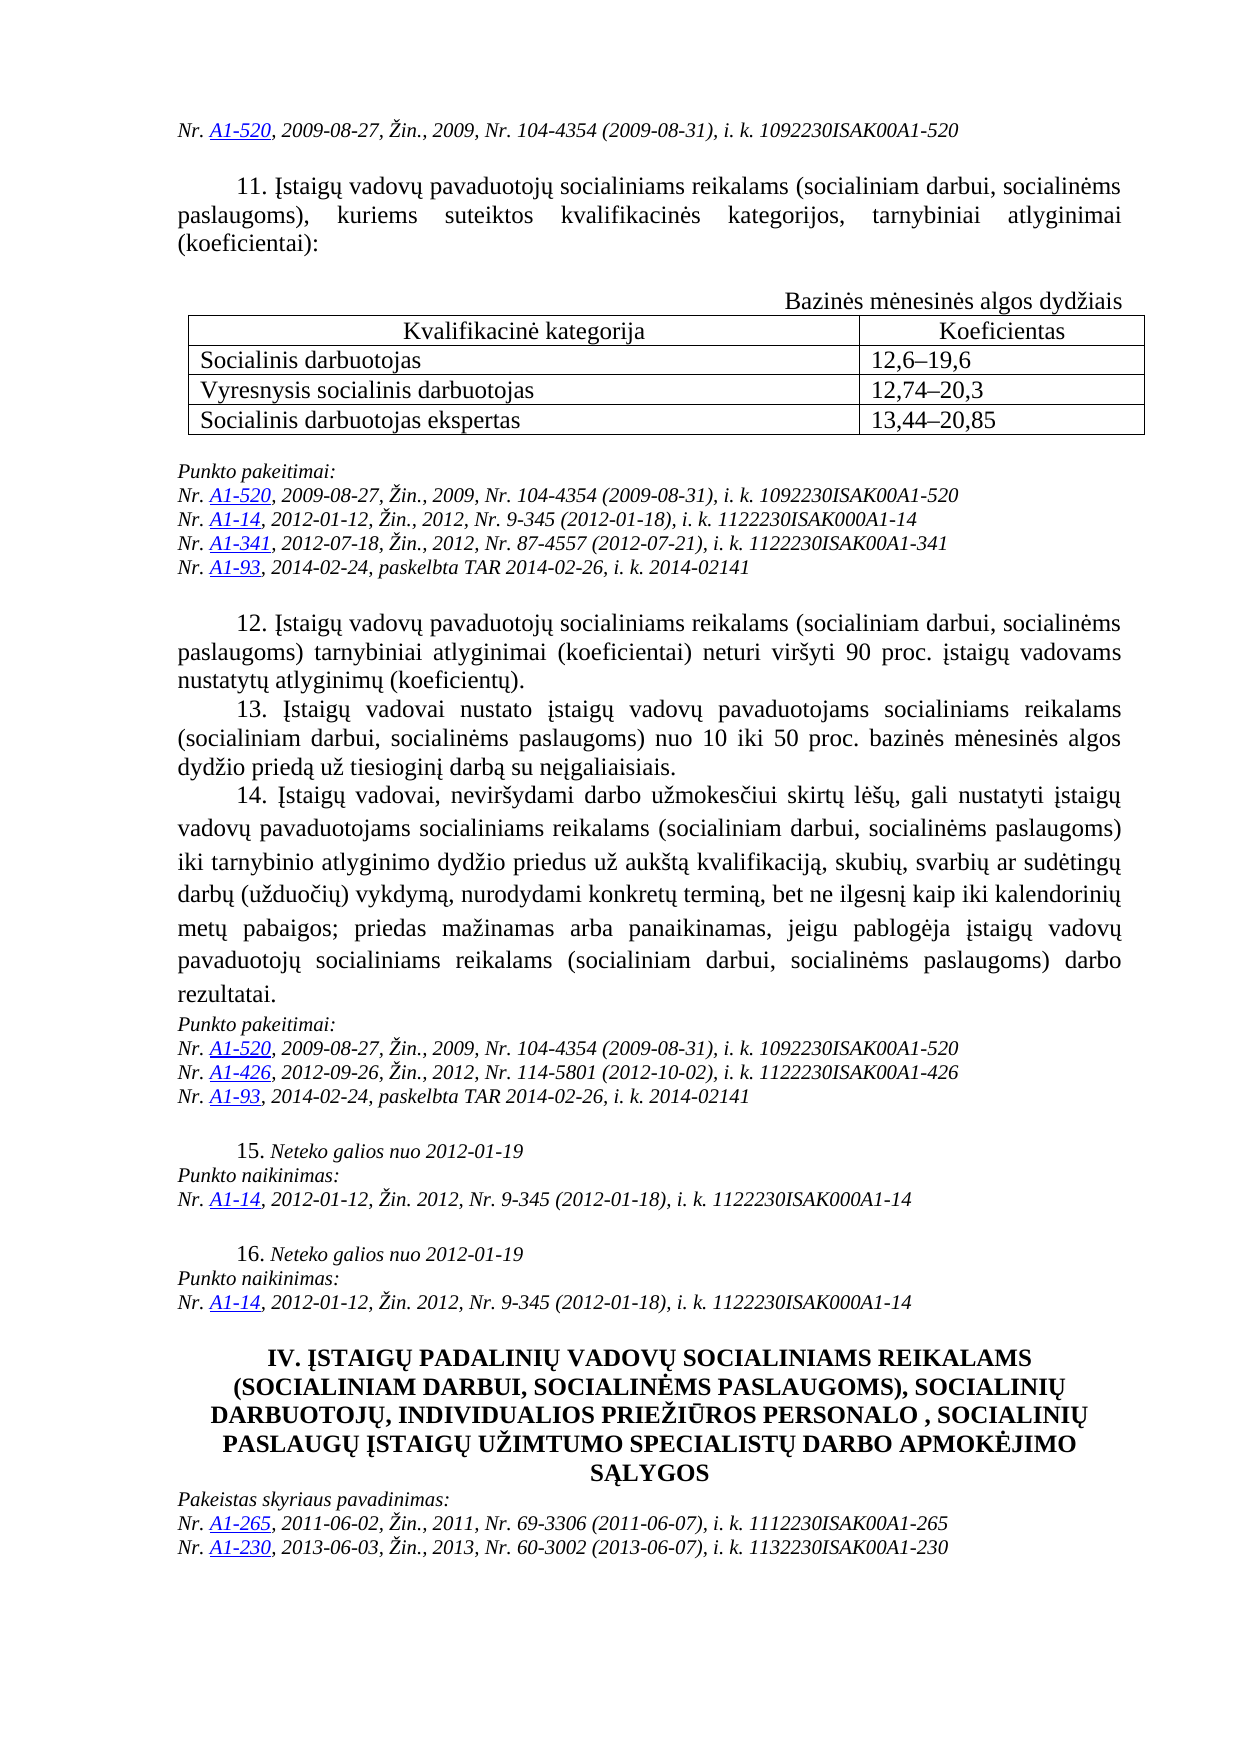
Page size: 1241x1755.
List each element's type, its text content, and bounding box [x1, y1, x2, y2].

text Nr. A1-520, 2009-08-27, Žin., 2009, Nr. 104-4354 (2009-08-31), i. k. 1092230ISAK00A1-520 [177, 483, 1122, 507]
text Nr. A1-14, 2012-01-12, Žin., 2012, Nr. 9-345 (2012-01-18), i. k. 1122230ISAK000A1-14 [177, 507, 1122, 531]
text Nr. A1-93, 2014-02-24, paskelbta TAR 2014-02-26, i. k. 2014-02141 [177, 1084, 1122, 1108]
table_cell 12,6–19,6 [860, 346, 1144, 374]
text Nr. A1-265, 2011-06-02, Žin., 2011, Nr. 69-3306 (2011-06-07), i. k. 1112230ISAK00A1-265 [177, 1511, 1122, 1535]
table_cell Vyresnysis socialinis darbuotojas [189, 375, 859, 404]
text 11. Įstaigų vadovų pavaduotojų socialiniams reikalams (socialiniam darbui, socialinėms paslaugoms), kuriems suteiktos kvalifikacinės kategorijos, tarnybiniai atlyginimai (koeficientai): [177, 171, 1122, 257]
table_cell 13,44–20,85 [860, 405, 1144, 434]
text Nr. A1-14, 2012-01-12, Žin. 2012, Nr. 9-345 (2012-01-18), i. k. 1122230ISAK000A1-14 [177, 1187, 1122, 1211]
table_header Kvalifikacinė kategorija [189, 316, 859, 344]
text Nr. A1-14, 2012-01-12, Žin. 2012, Nr. 9-345 (2012-01-18), i. k. 1122230ISAK000A1-14 [177, 1290, 1122, 1314]
text Nr. A1-426, 2012-09-26, Žin., 2012, Nr. 114-5801 (2012-10-02), i. k. 1122230ISAK00A1-426 [177, 1060, 1122, 1084]
text Nr. A1-230, 2013-06-03, Žin., 2013, Nr. 60-3002 (2013-06-07), i. k. 1132230ISAK00A1-230 [177, 1535, 1122, 1559]
table_header Koeficientas [860, 316, 1144, 344]
text 16. Neteko galios nuo 2012-01-19 [177, 1240, 1122, 1266]
text Punkto naikinimas: [177, 1266, 1122, 1290]
text Nr. A1-520, 2009-08-27, Žin., 2009, Nr. 104-4354 (2009-08-31), i. k. 1092230ISAK00A1-520 [177, 1036, 1122, 1060]
text IV. ĮSTAIGŲ PADALINIŲ VADOVŲ SOCIALINIAMS REIKALAMS (SOCIALINIAM DARBUI, SOCIALINĖMS PASLAUGOMS), SOCIALINIŲ DARBUOTOJŲ, INDIVIDUALIOS PRIEŽIŪROS PERSONALO , SOCIALINIŲ PASLAUGŲ ĮSTAIGŲ UŽIMTUMO SPECIALISTŲ DARBO APMOKĖJIMO SĄLYGOS [177, 1343, 1122, 1487]
text Pakeistas skyriaus pavadinimas: [177, 1487, 1122, 1511]
text 15. Neteko galios nuo 2012-01-19 [177, 1137, 1122, 1163]
text Nr. A1-341, 2012-07-18, Žin., 2012, Nr. 87-4557 (2012-07-21), i. k. 1122230ISAK00A1-341 [177, 531, 1122, 555]
text 12. Įstaigų vadovų pavaduotojų socialiniams reikalams (socialiniam darbui, socialinėms paslaugoms) tarnybiniai atlyginimai (koeficientai) neturi viršyti 90 proc. įstaigų vadovams nustatytų atlyginimų (koeficientų). [177, 608, 1122, 694]
text Punkto pakeitimai: [177, 1012, 1122, 1036]
text Bazinės mėnesinės algos dydžiais [277, 286, 1122, 315]
table_cell Socialinis darbuotojas ekspertas [189, 405, 859, 434]
text 13. Įstaigų vadovai nustato įstaigų vadovų pavaduotojams socialiniams reikalams (socialiniam darbui, socialinėms paslaugoms) nuo 10 iki 50 proc. bazinės mėnesinės algos dydžio priedą už tiesioginį darbą su neįgaliaisiais. [177, 694, 1122, 781]
text Punkto naikinimas: [177, 1163, 1122, 1187]
text Nr. A1-93, 2014-02-24, paskelbta TAR 2014-02-26, i. k. 2014-02141 [177, 555, 1122, 579]
table_cell 12,74–20,3 [860, 375, 1144, 404]
text 14. Įstaigų vadovai, neviršydami darbo užmokesčiui skirtų lėšų, gali nustatyti įstaigų vadovų pavaduotojams socialiniams reikalams (socialiniam darbui, socialinėms paslaugoms) iki tarnybinio atlyginimo dydžio priedus už aukštą kvalifikaciją, skubių, svarbių ar sudėtingų darbų (užduočių) vykdymą, nurodydami konkretų terminą, bet ne ilgesnį kaip iki kalendorinių metų pabaigos; priedas mažinamas arba panaikinamas, jeigu pablogėja įstaigų vadovų pavaduotojų socialiniams reikalams (socialiniam darbui, socialinėms paslaugoms) darbo rezultatai. [177, 781, 1122, 1007]
text Nr. A1-520, 2009-08-27, Žin., 2009, Nr. 104-4354 (2009-08-31), i. k. 1092230ISAK00A1-520 [177, 118, 1122, 142]
text Punkto pakeitimai: [177, 459, 1122, 483]
table_cell Socialinis darbuotojas [189, 346, 859, 374]
